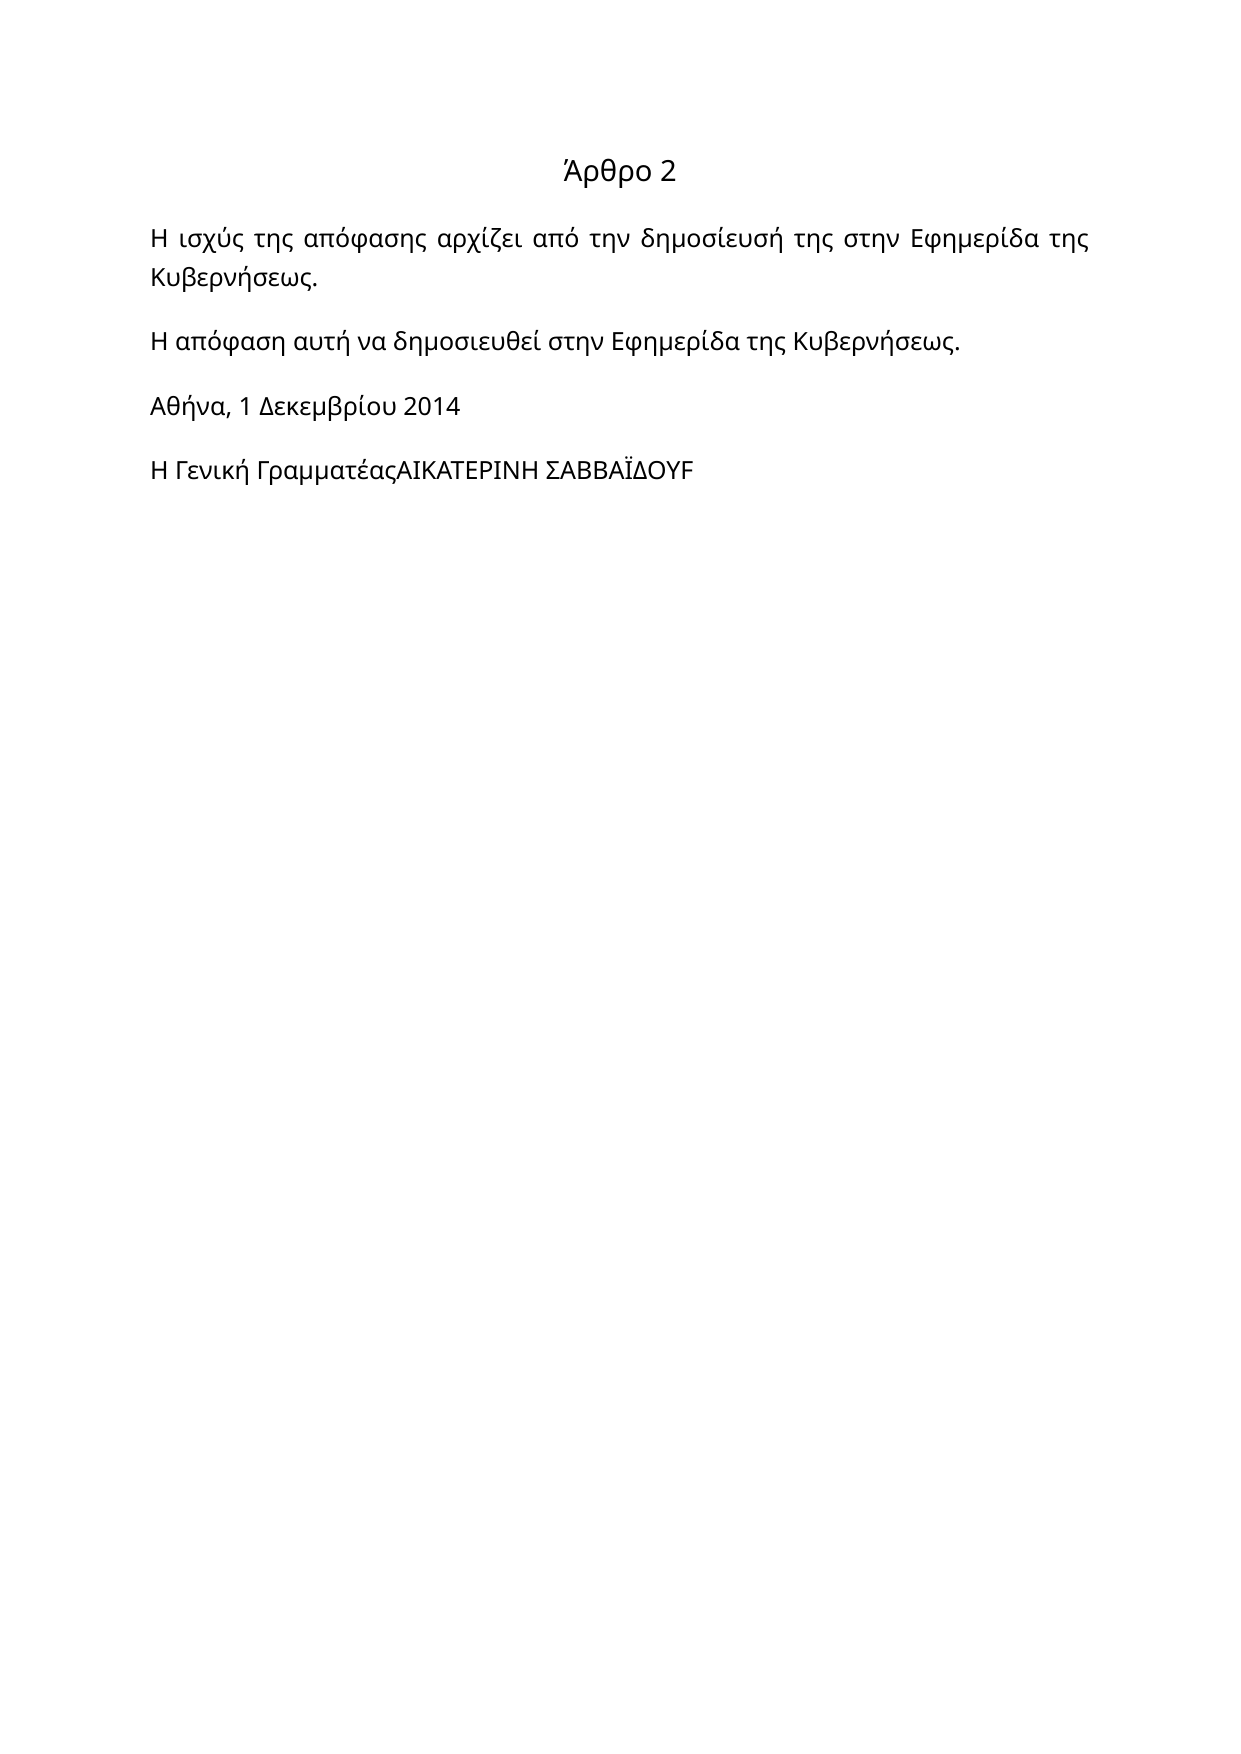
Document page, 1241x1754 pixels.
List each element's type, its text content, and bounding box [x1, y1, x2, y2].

text Η Γενική ΓραμματέαςΑΙΚΑΤΕΡΙΝΗ ΣΑΒΒΑΪΔΟΥF [150, 452, 1090, 486]
text Η ισχύς της απόφασης αρχίζει από την δημοσίευσή της στην Εφημερίδα της Κυβερνήσεως. [150, 221, 1090, 294]
text Η απόφαση αυτή να δημοσιευθεί στην Εφημερίδα της Κυβερνήσεως. [150, 324, 1090, 358]
text Αθήνα, 1 Δεκεμβρίου 2014 [150, 388, 1090, 422]
subtitle Άρθρο 2 [150, 150, 1090, 190]
